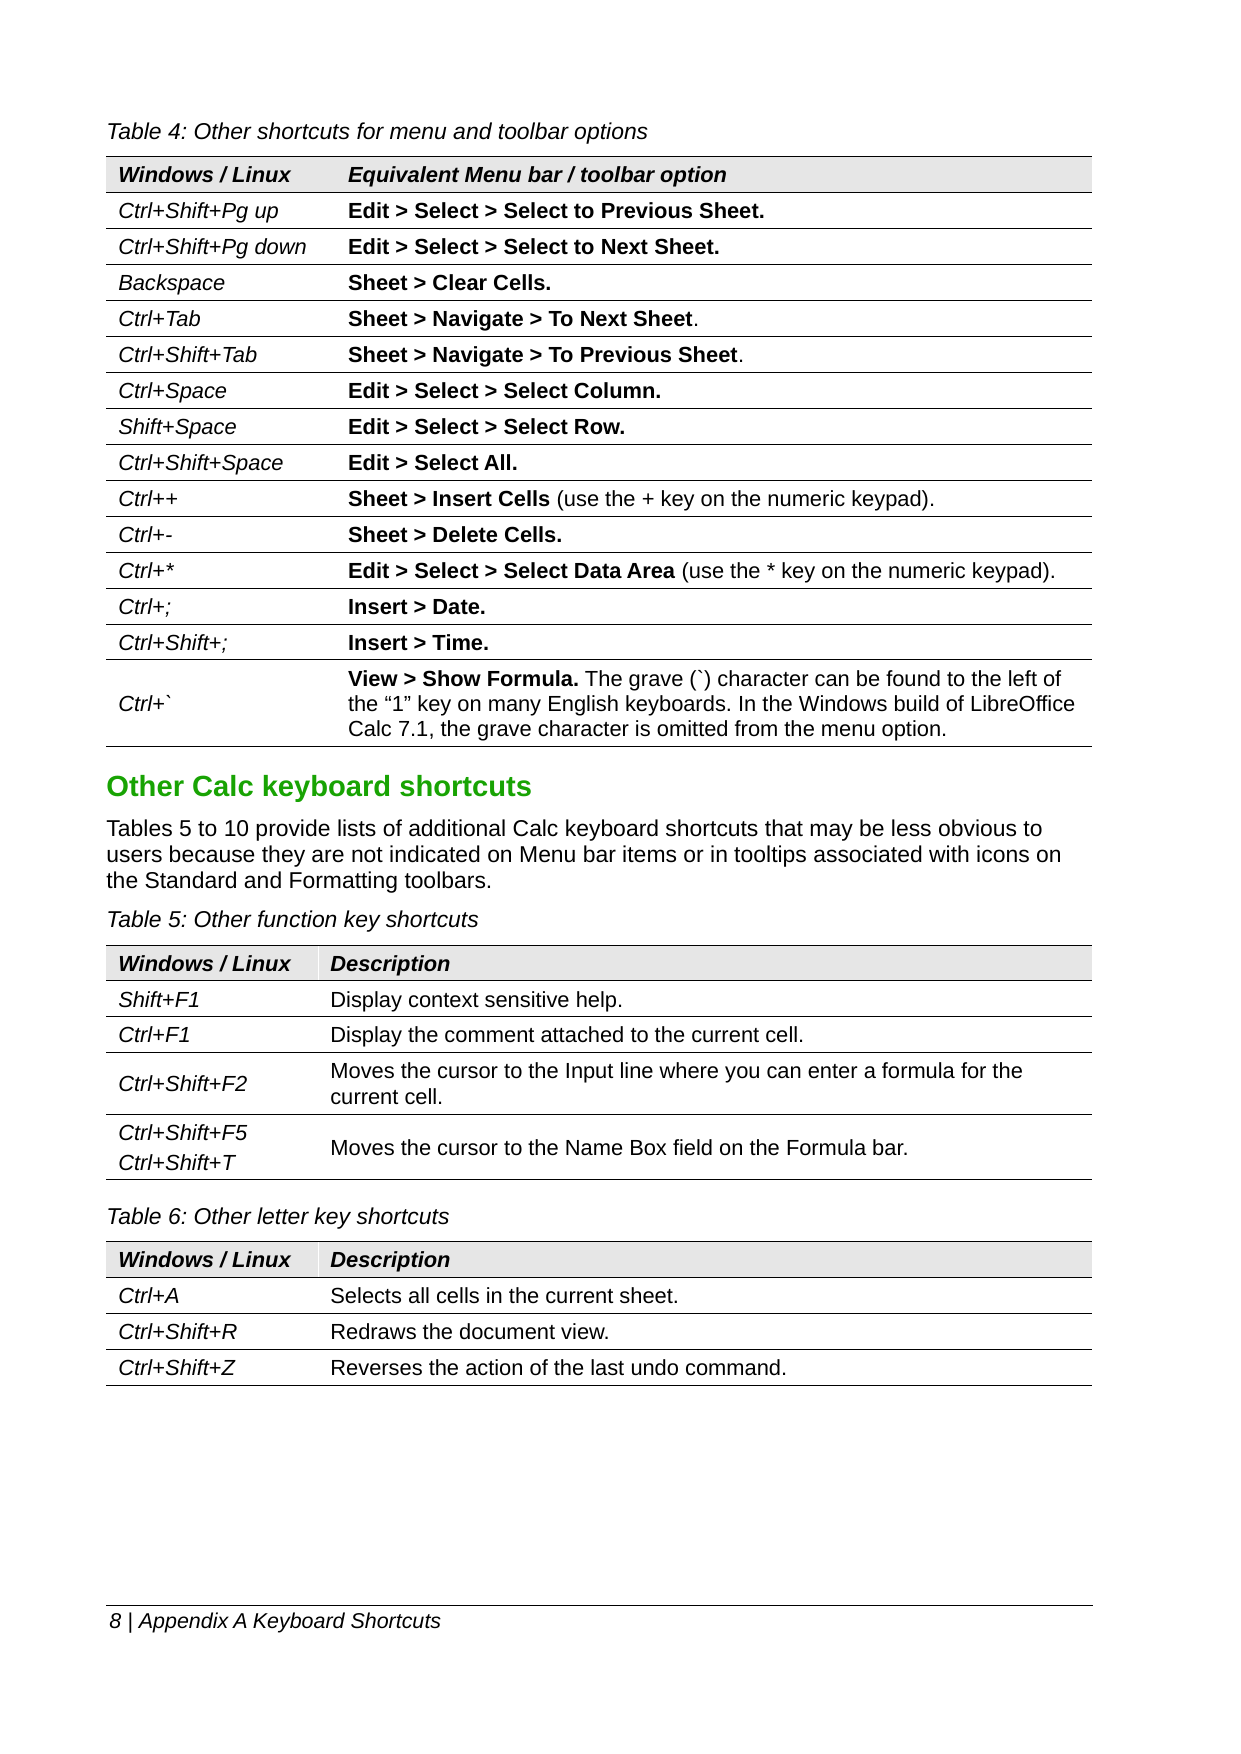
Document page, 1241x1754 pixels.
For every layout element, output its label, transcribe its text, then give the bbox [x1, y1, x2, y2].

table_cell Ctrl+Tab [106, 301, 336, 336]
table_cell Shift+F1 [106, 981, 318, 1016]
subtitle Other Calc keyboard shortcuts [106, 769, 1093, 803]
table_cell Display context sensitive help. [319, 981, 1092, 1016]
table_header Windows / Linux [106, 1242, 318, 1277]
table_cell Selects all cells in the current sheet. [319, 1278, 1092, 1313]
table_cell Ctrl+Shift+Z [106, 1350, 318, 1385]
table_cell Edit > Select > Select Data Area (use the * key on the numeric keypad). [336, 553, 1092, 587]
table_cell Backspace [106, 265, 336, 300]
text Tables 5 to 10 provide lists of additional Calc keyboard shortcuts that may be less obvious to users because they are not indicated on Menu bar items or in tooltips associated with icons on the Standard and Formatting toolbars. [106, 815, 1093, 894]
table_cell Edit > Select > Select Row. [336, 409, 1092, 444]
table_cell Moves the cursor to the Input line where you can enter a formula for the current cell. [319, 1053, 1092, 1113]
table_header Windows / Linux [106, 946, 318, 980]
table_cell Insert > Date. [336, 589, 1092, 623]
table_cell Edit > Select > Select Column. [336, 373, 1092, 408]
table_cell Ctrl+A [106, 1278, 318, 1313]
table_cell Sheet > Clear Cells. [336, 265, 1092, 300]
table_cell Ctrl+Shift+Tab [106, 337, 336, 372]
table_cell Sheet > Navigate > To Previous Sheet. [336, 337, 1092, 372]
text Table 6: Other letter key shortcuts [106, 1203, 1093, 1229]
table_cell Ctrl+Shift+Space [106, 445, 336, 480]
table_header Windows / Linux [106, 157, 336, 192]
table_cell Reverses the action of the last undo command. [319, 1350, 1092, 1385]
table_cell Edit > Select All. [336, 445, 1092, 480]
table_cell Sheet > Delete Cells. [336, 517, 1092, 552]
table_cell View > Show Formula. The grave (`) character can be found to the left of the “1” key on many English keyboards. In the Windows build of LibreOffice Calc 7.1, the grave character is omitted from the menu option. [336, 660, 1092, 746]
table_header Description [319, 946, 1092, 980]
table_cell Ctrl+Shift+Pg up [106, 193, 336, 228]
table_cell Ctrl+Shift+R [106, 1314, 318, 1349]
table_cell Shift+Space [106, 409, 336, 444]
table_cell Ctrl+; [106, 589, 336, 623]
table_cell Ctrl+Shift+F5 Ctrl+Shift+T [106, 1115, 318, 1179]
table_cell Sheet > Navigate > To Next Sheet. [336, 301, 1092, 336]
table_cell Ctrl+* [106, 553, 336, 587]
table_cell Ctrl+Shift+F2 [106, 1053, 318, 1113]
table_cell Ctrl+Space [106, 373, 336, 408]
table_cell Insert > Time. [336, 625, 1092, 659]
table_cell Edit > Select > Select to Next Sheet. [336, 229, 1092, 264]
table_cell Ctrl+- [106, 517, 336, 552]
table_cell Ctrl+Shift+; [106, 625, 336, 659]
table_header Description [319, 1242, 1092, 1277]
table_cell Display the comment attached to the current cell. [319, 1017, 1092, 1052]
text Table 5: Other function key shortcuts [106, 906, 1093, 933]
table_cell Ctrl+F1 [106, 1017, 318, 1052]
text Table 4: Other shortcuts for menu and toolbar options [106, 118, 1093, 144]
table_cell Moves the cursor to the Name Box field on the Formula bar. [319, 1115, 1092, 1179]
table_cell Redraws the document view. [319, 1314, 1092, 1349]
table_cell Edit > Select > Select to Previous Sheet. [336, 193, 1092, 228]
table_cell Ctrl++ [106, 481, 336, 516]
table_header Equivalent Menu bar / toolbar option [336, 157, 1092, 192]
table_cell Sheet > Insert Cells (use the + key on the numeric keypad). [336, 481, 1092, 516]
table_cell Ctrl+Shift+Pg down [106, 229, 336, 264]
table_cell Ctrl+` [106, 660, 336, 746]
